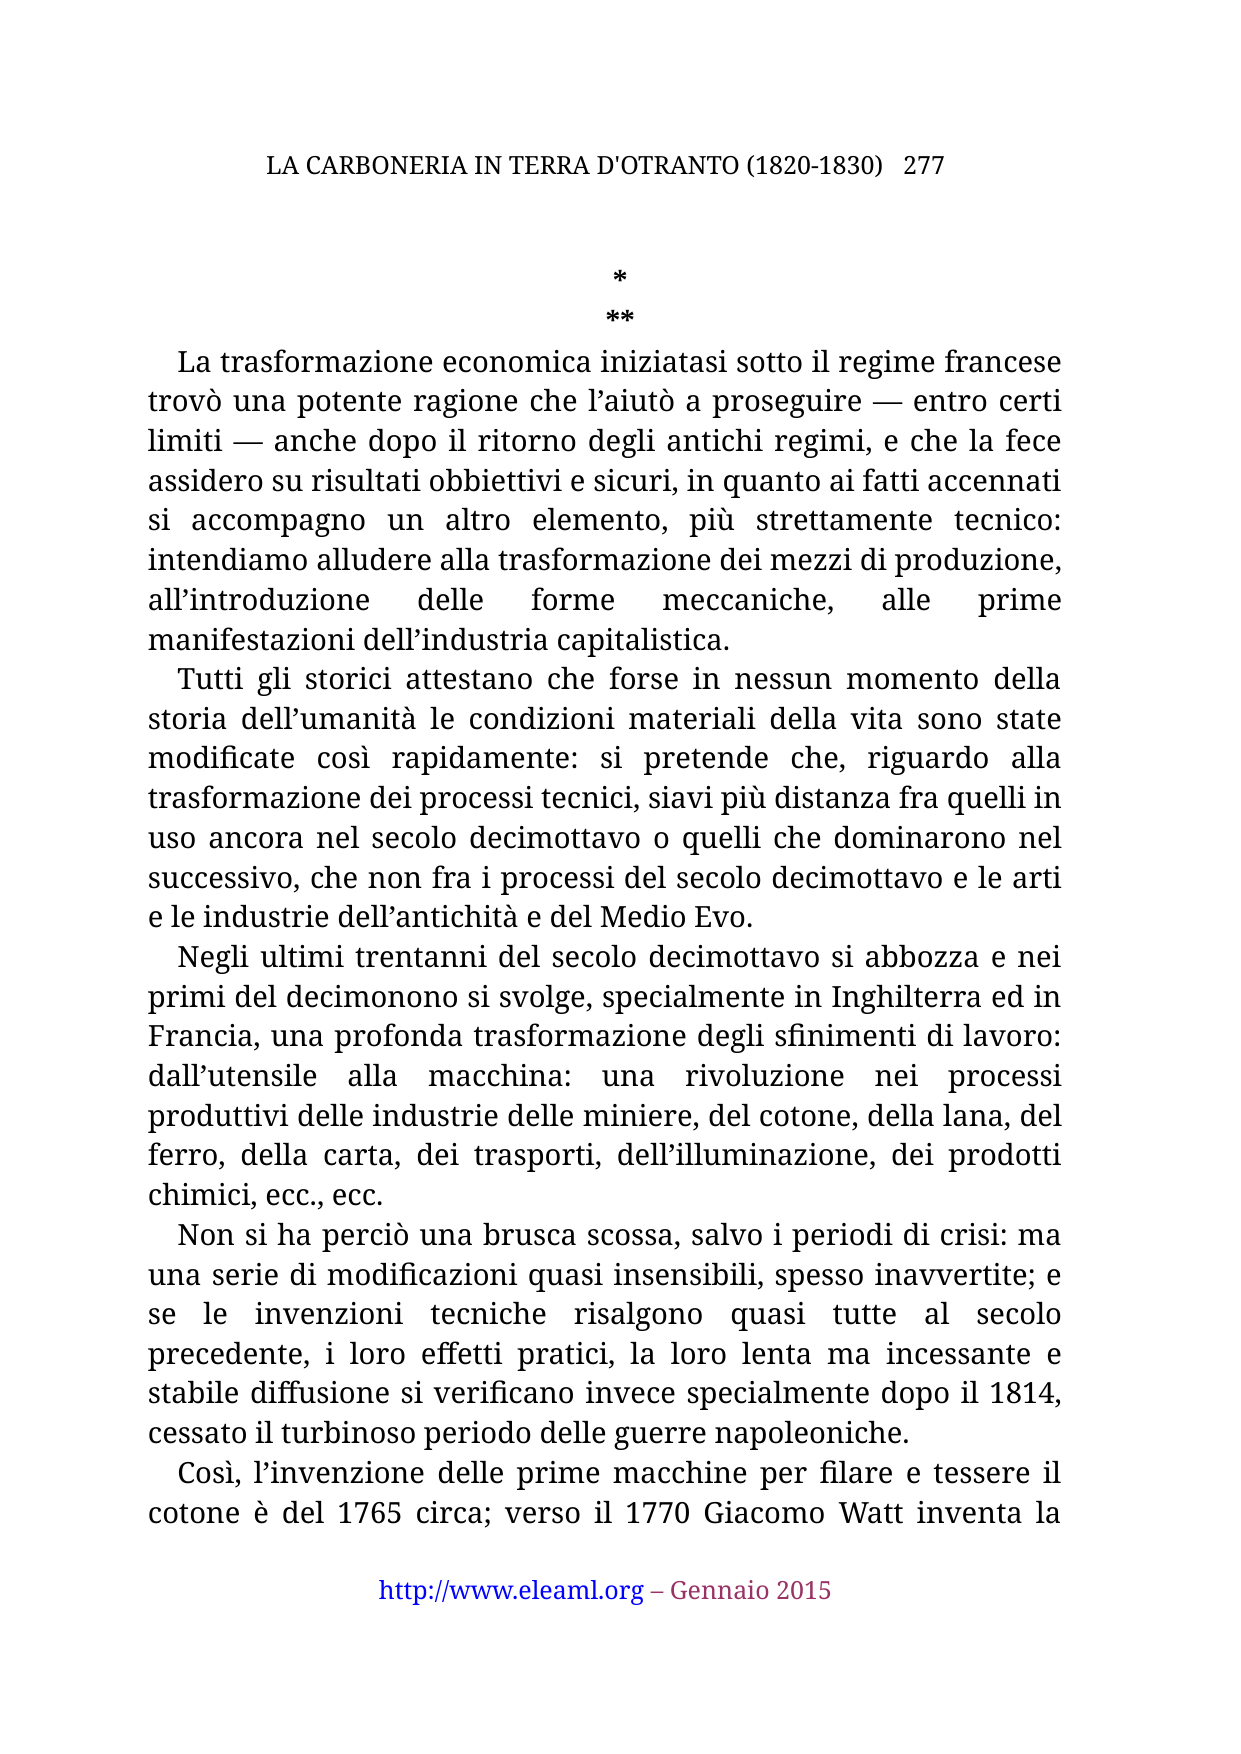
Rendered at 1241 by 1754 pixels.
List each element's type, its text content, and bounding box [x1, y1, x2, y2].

text Negli ultimi trentanni del secolo decimottavo si abbozza e nei primi del decimonono si svolge, specialmente in Inghilterra ed in Francia, una profonda trasformazione degli sfinimenti di lavoro: dall’utensile alla macchina: una rivoluzione nei processi produttivi delle industrie delle miniere, del cotone, della lana, del ferro, della carta, dei trasporti, dell’illuminazione, dei prodotti chimici, ecc., ecc. [148, 936, 1063, 1214]
text ** [148, 301, 1063, 341]
text Non si ha perciò una brusca scossa, salvo i periodi di crisi: ma una serie di modificazioni quasi insensibili, spesso inavvertite; e se le invenzioni tecniche risalgono quasi tutte al secolo precedente, i loro effetti pratici, la loro lenta ma incessante e stabile diffusione si verificano invece specialmente dopo il 1814, cessato il turbinoso periodo delle guerre napoleoniche. [148, 1214, 1063, 1452]
text La trasformazione economica iniziatasi sotto il regime francese trovò una potente ragione che l’aiutò a proseguire — entro certi limiti — anche dopo il ritorno degli antichi regimi, e che la fece assidero su risultati obbiettivi e sicuri, in quanto ai fatti accennati si accompagno un altro elemento, più strettamente tecnico: intendiamo alludere alla trasformazione dei mezzi di produzione, all’introduzione delle forme meccaniche, alle prime manifestazioni dell’industria capitalistica. [148, 341, 1063, 658]
text * [148, 262, 1063, 301]
text Tutti gli storici attestano che forse in nessun momento della storia dell’umanità le condizioni materiali della vita sono state modificate così rapidamente: si pretende che, riguardo alla trasformazione dei processi tecnici, siavi più distanza fra quelli in uso ancora nel secolo decimottavo o quelli che dominarono nel successivo, che non fra i processi del secolo decimottavo e le arti e le industrie dell’antichità e del Medio Evo. [148, 658, 1063, 936]
text Così, l’invenzione delle prime macchine per filare e tessere il cotone è del 1765 circa; verso il 1770 Giacomo Watt inventa la [148, 1452, 1063, 1532]
